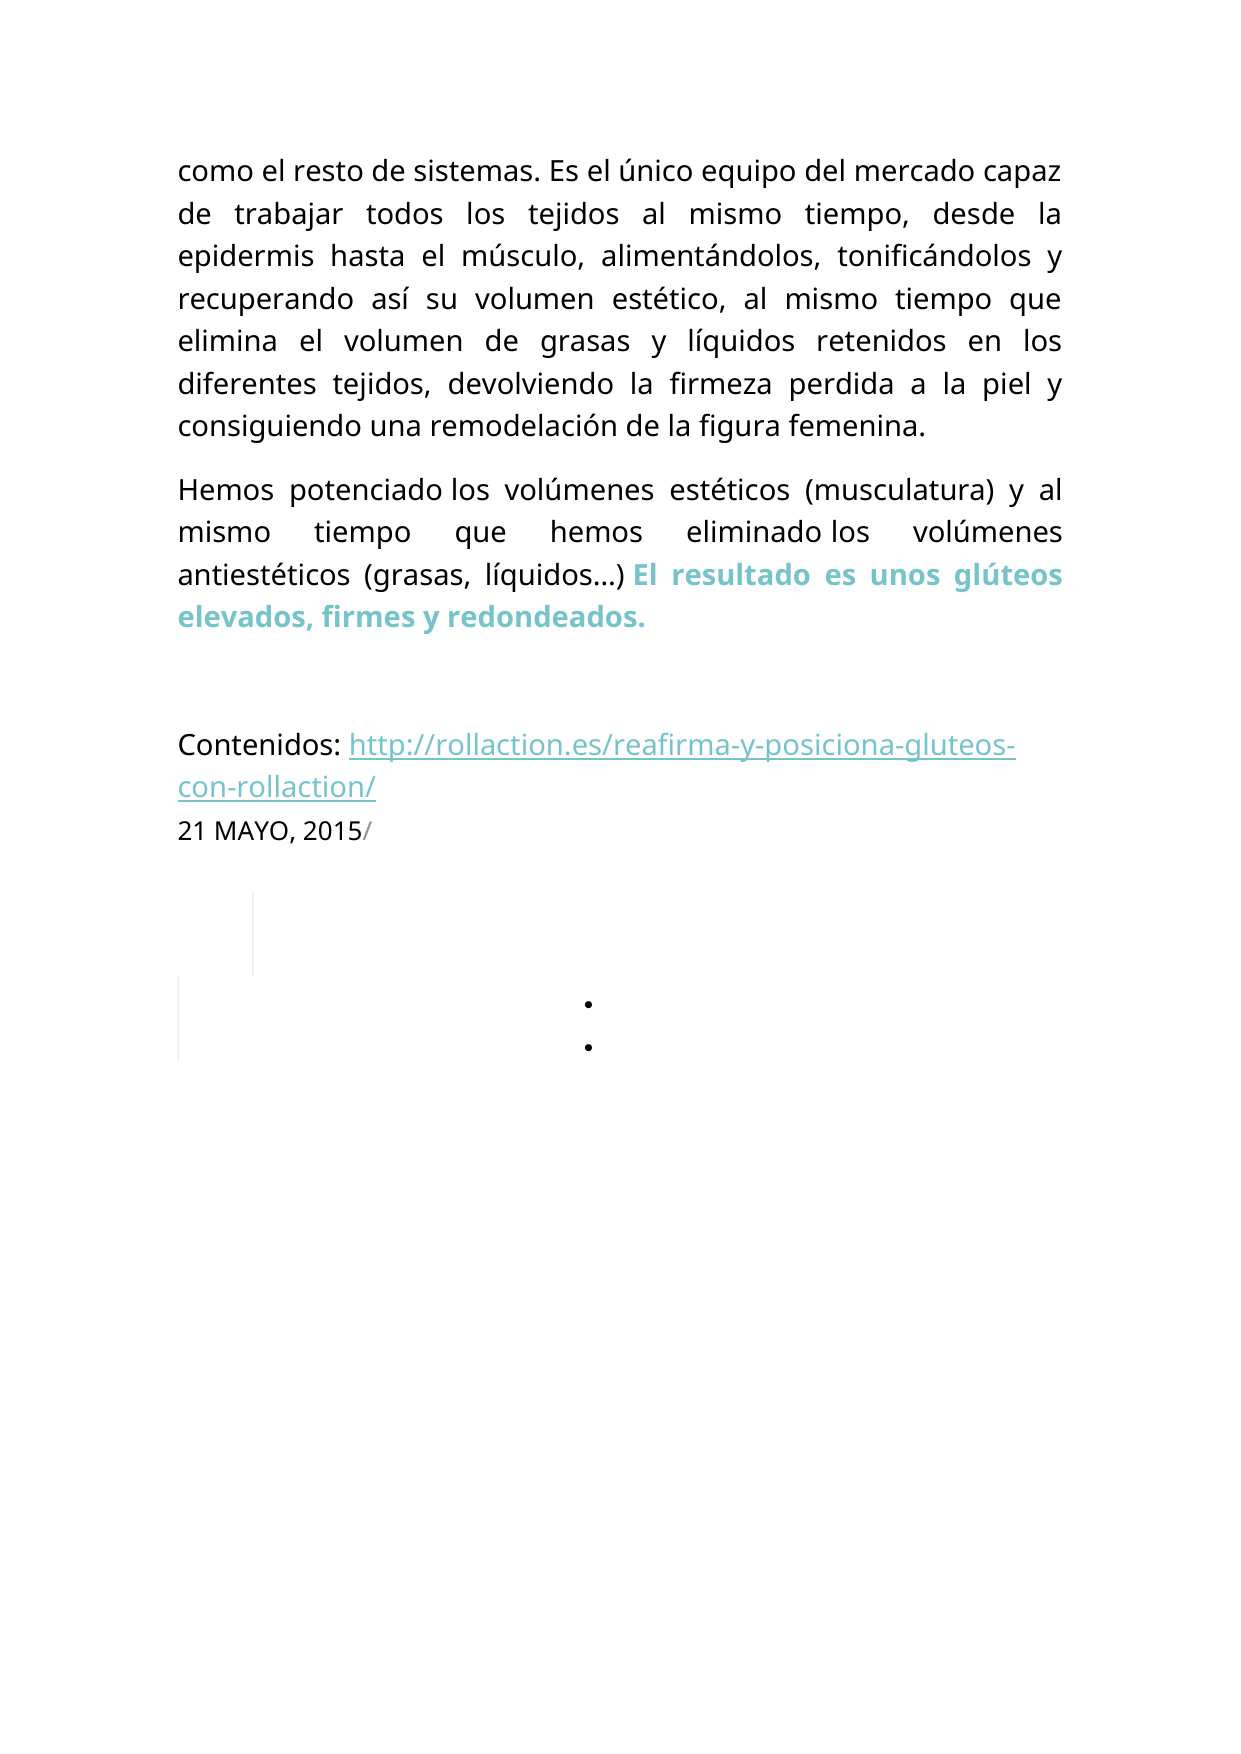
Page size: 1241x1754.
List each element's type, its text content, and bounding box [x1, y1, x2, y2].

text Hemos potenciado los volúmenes estéticos (musculatura) y al mismo tiempo que hemos eliminado los volúmenes antiestéticos (grasas, líquidos…) El resultado es unos glúteos elevados, firmes y redondeados. [177, 466, 1063, 636]
text Contenidos: http://rollaction.es/reafirma-y-posiciona-gluteos-con-rollaction/ [177, 721, 1063, 806]
text 21 MAYO, 2015/ [177, 806, 1063, 849]
text como el resto de sistemas. Es el único equipo del mercado capaz de trabajar todos los tejidos al mismo tiempo, desde la epidermis hasta el músculo, alimentándolos, tonificándolos y recuperando así su volumen estético, al mismo tiempo que elimina el volumen de grasas y líquidos retenidos en los diferentes tejidos, devolviendo la firmeza perdida a la piel y consiguiendo una remodelación de la figura femenina. [177, 148, 1063, 445]
